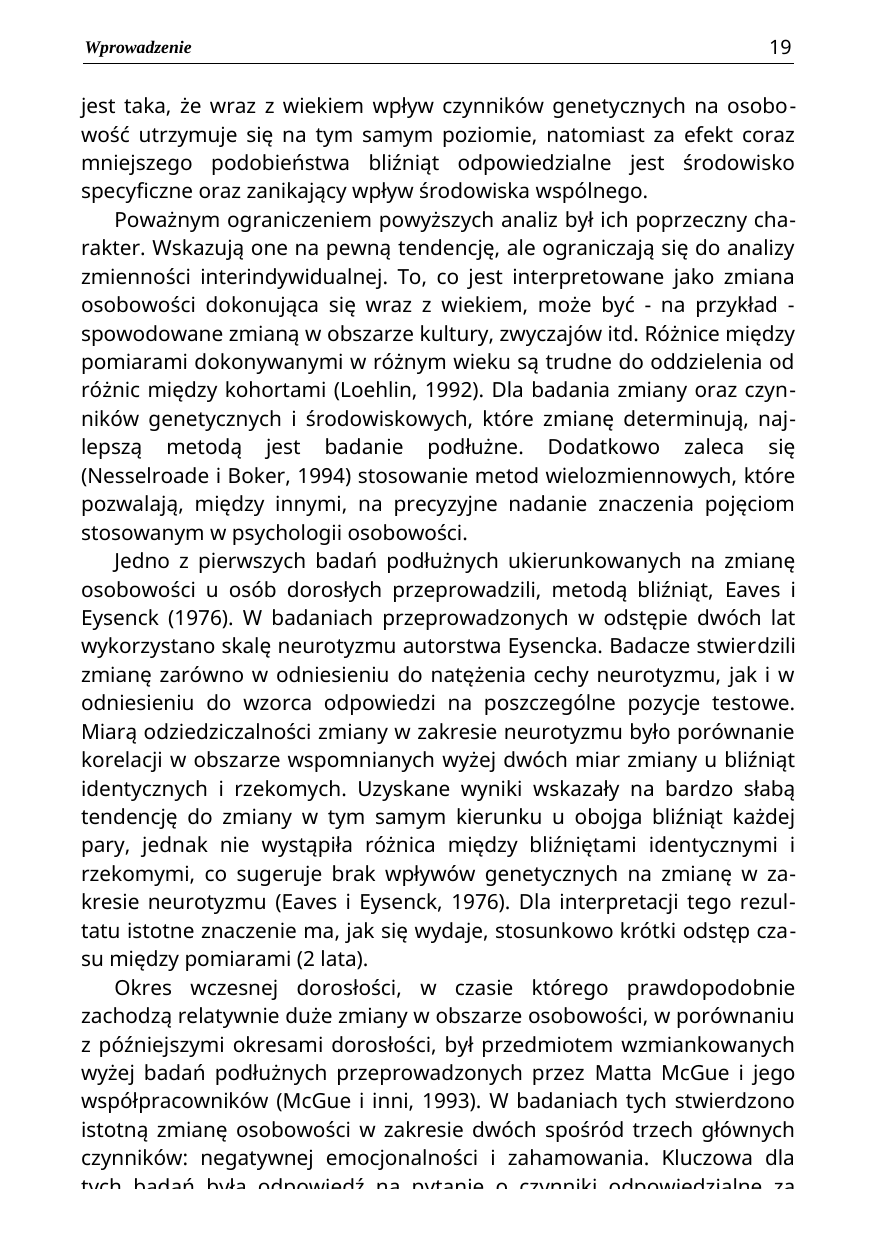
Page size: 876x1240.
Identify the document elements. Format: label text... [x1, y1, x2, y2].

text Wprowadzenie [84, 37, 197, 57]
text Poważnym ograniczeniem powyższych analiz był ich poprzeczny cha­rakter. Wskazują one na pewną tendencję, ale ograniczają się do analizy zmienności interindywidualnej. To, co jest interpretowane jako zmiana osobowości dokonująca się wraz z wiekiem, może być - na przykład - spowodowane zmianą w obszarze kultury, zwyczajów itd. Różnice między pomiarami dokonywanymi w różnym wieku są trudne do oddzielenia od różnic między kohortami (Loehlin, 1992). Dla badania zmiany oraz czyn­ników genetycznych i środowiskowych, które zmianę determinują, naj­lepszą metodą jest badanie podłużne. Dodatkowo zaleca się (Nesselroade i Boker, 1994) stosowanie metod wielozmiennowych, które pozwalają, między innymi, na precyzyjne nadanie znaczenia pojęciom stosowanym w psychologii osobowości. [81, 205, 796, 546]
text jest taka, że wraz z wiekiem wpływ czynników genetycznych na osobo­wość utrzymuje się na tym samym poziomie, natomiast za efekt coraz mniejszego podobieństwa bliźniąt odpowiedzialne jest środowisko specy­ficzne oraz zanikający wpływ środowiska wspólnego. [81, 91, 796, 205]
text Okres wczesnej dorosłości, w czasie którego prawdopodobnie zachodzą relatywnie duże zmiany w obszarze osobowości, w porównaniu z później­szymi okresami dorosłości, był przedmiotem wzmiankowanych wyżej badań podłużnych przeprowadzonych przez Matta McGue i jego współ­pracowników (McGue i inni, 1993). W badaniach tych stwierdzono istotną zmianę osobowości w zakresie dwóch spośród trzech głównych czynników: negatywnej emocjonalności i zahamowania. Kluczowa dla tych badań była odpowiedź na pytanie o czynniki odpowiedzialne za stałość i zmien­ność osobowości. W zaproponowanym przez badaczy modelu biometrycz­nym dopasowano do danych różne modele uwzględniające możliwe czyn­niki odpowiedzialne za zmianę i stałość. Te cztery czynniki to: 1) czynnik genetyczny addytywny (czyli to, co dziedziczymy po rodzicach), 2) czynnik genetyczny nieaddytywny (czyli efekt interakcji między genami), 3) śro­ [81, 973, 796, 1189]
text Jedno z pierwszych badań podłużnych ukierunkowanych na zmianę osobowości u osób dorosłych przeprowadzili, metodą bliźniąt, Eaves i Eysenck (1976). W badaniach przeprowadzonych w odstępie dwóch lat wykorzystano skalę neurotyzmu autorstwa Eysencka. Badacze stwier­dzili zmianę zarówno w odniesieniu do natężenia cechy neurotyzmu, jak i w odniesieniu do wzorca odpowiedzi na poszczególne pozycje testowe. Miarą odziedziczalności zmiany w zakresie neurotyzmu było porównanie korelacji w obszarze wspomnianych wyżej dwóch miar zmiany u bliźniąt identycznych i rzekomych. Uzyskane wyniki wskazały na bardzo słabą tendencję do zmiany w tym samym kierunku u obojga bliźniąt każdej pary, jednak nie wystąpiła różnica między bliźniętami identycznymi i rzekomymi, co sugeruje brak wpływów genetycznych na zmianę w za­kresie neurotyzmu (Eaves i Eysenck, 1976). Dla interpretacji tego rezul­tatu istotne znaczenie ma, jak się wydaje, stosunkowo krótki odstęp cza­su między pomiarami (2 lata). [81, 546, 796, 973]
text 19 [769, 33, 793, 60]
